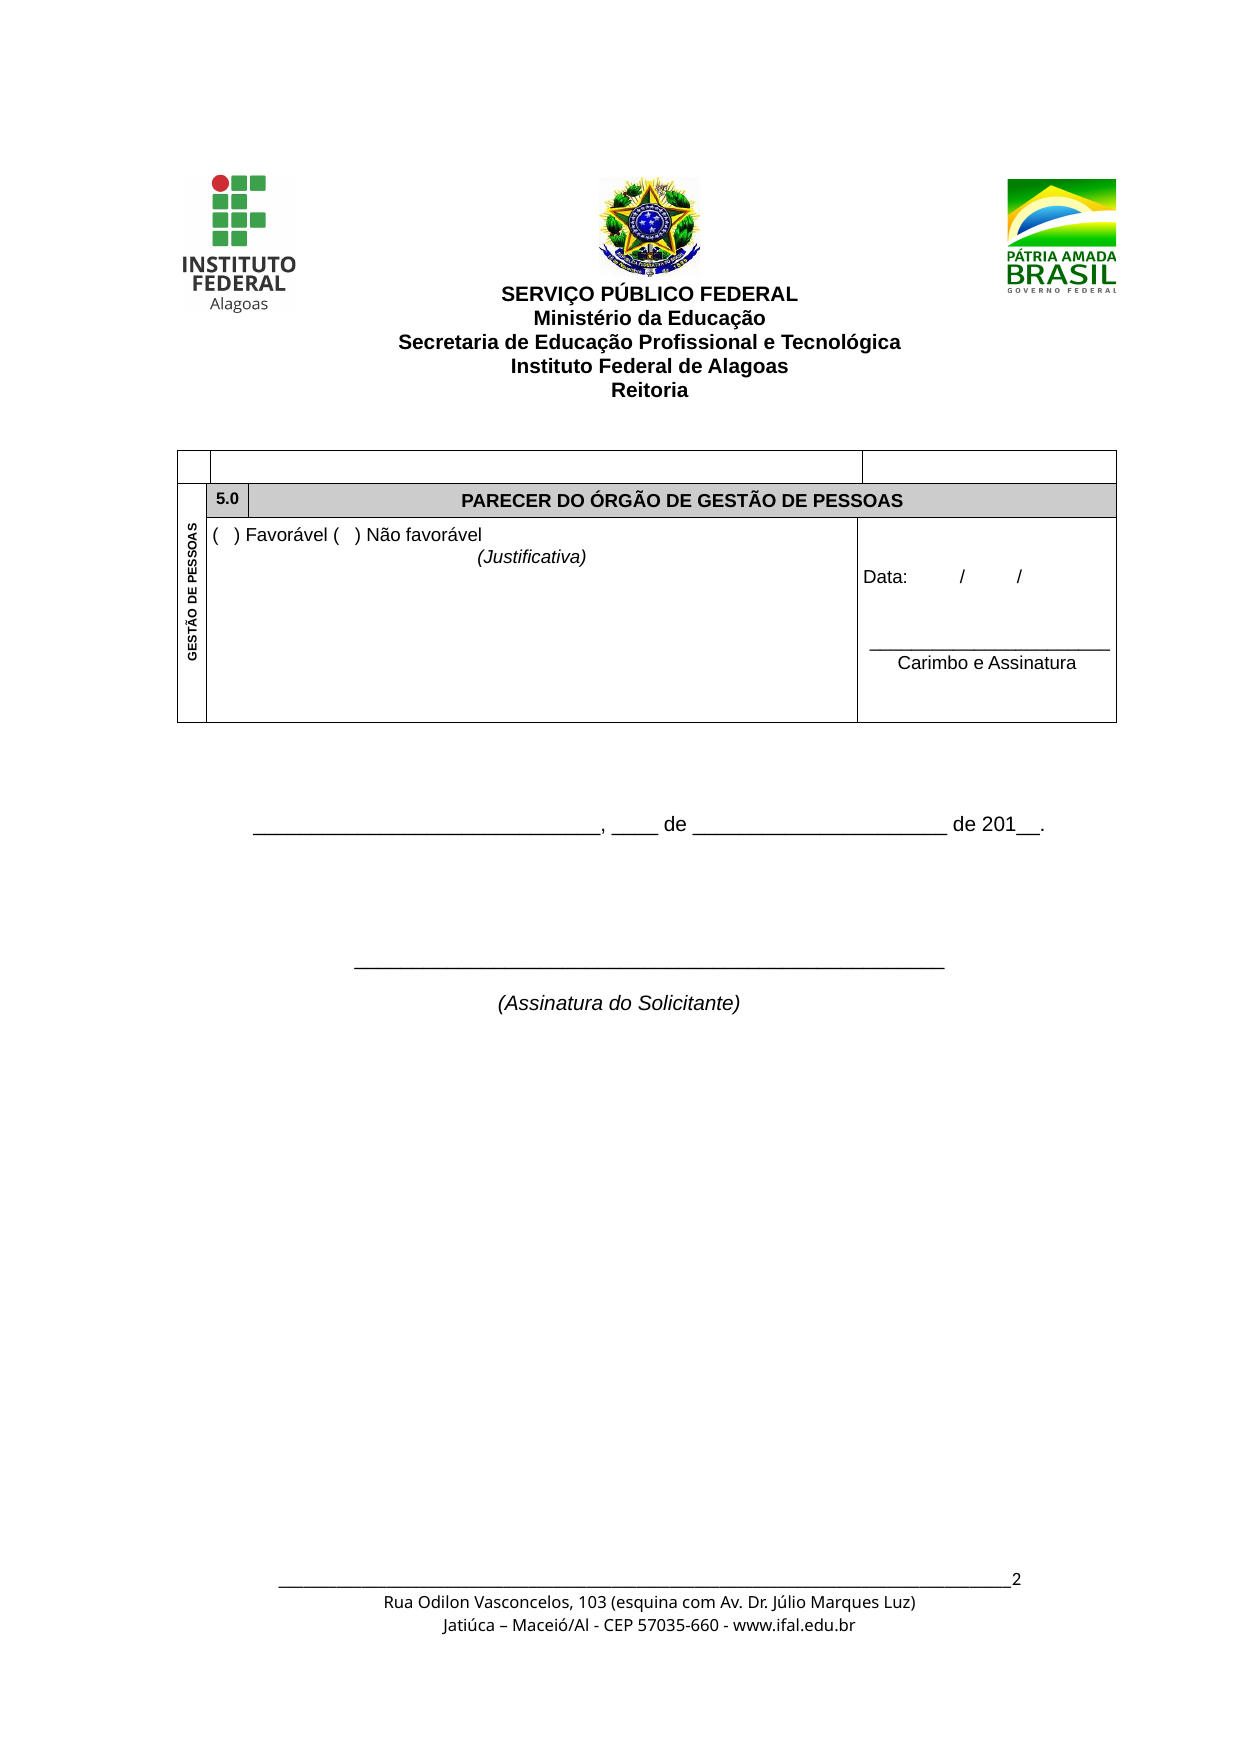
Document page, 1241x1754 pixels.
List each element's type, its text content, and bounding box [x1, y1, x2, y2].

picture [181, 173, 296, 313]
table_cell Data: / / _______________________ Carimbo e Assinatura [858, 518, 1116, 722]
table_cell ( ) Favorável ( ) Não favorável (Justificativa) [207, 518, 857, 722]
table_cell GESTÃO DE PESSOAS [178, 484, 206, 722]
picture [1007, 179, 1117, 293]
text ______________________________, ____ de ______________________ de 201__. [177, 812, 1122, 836]
table_cell 5.0 [207, 484, 248, 517]
text ___________________________________________________ [177, 946, 1122, 970]
table_cell [863, 451, 1116, 483]
text (Assinatura do Solicitante) [177, 991, 1061, 1015]
picture [599, 177, 701, 277]
table_cell [178, 451, 210, 483]
table_cell PARECER DO ÓRGÃO DE GESTÃO DE PESSOAS [249, 484, 1116, 517]
table_cell [211, 451, 862, 483]
